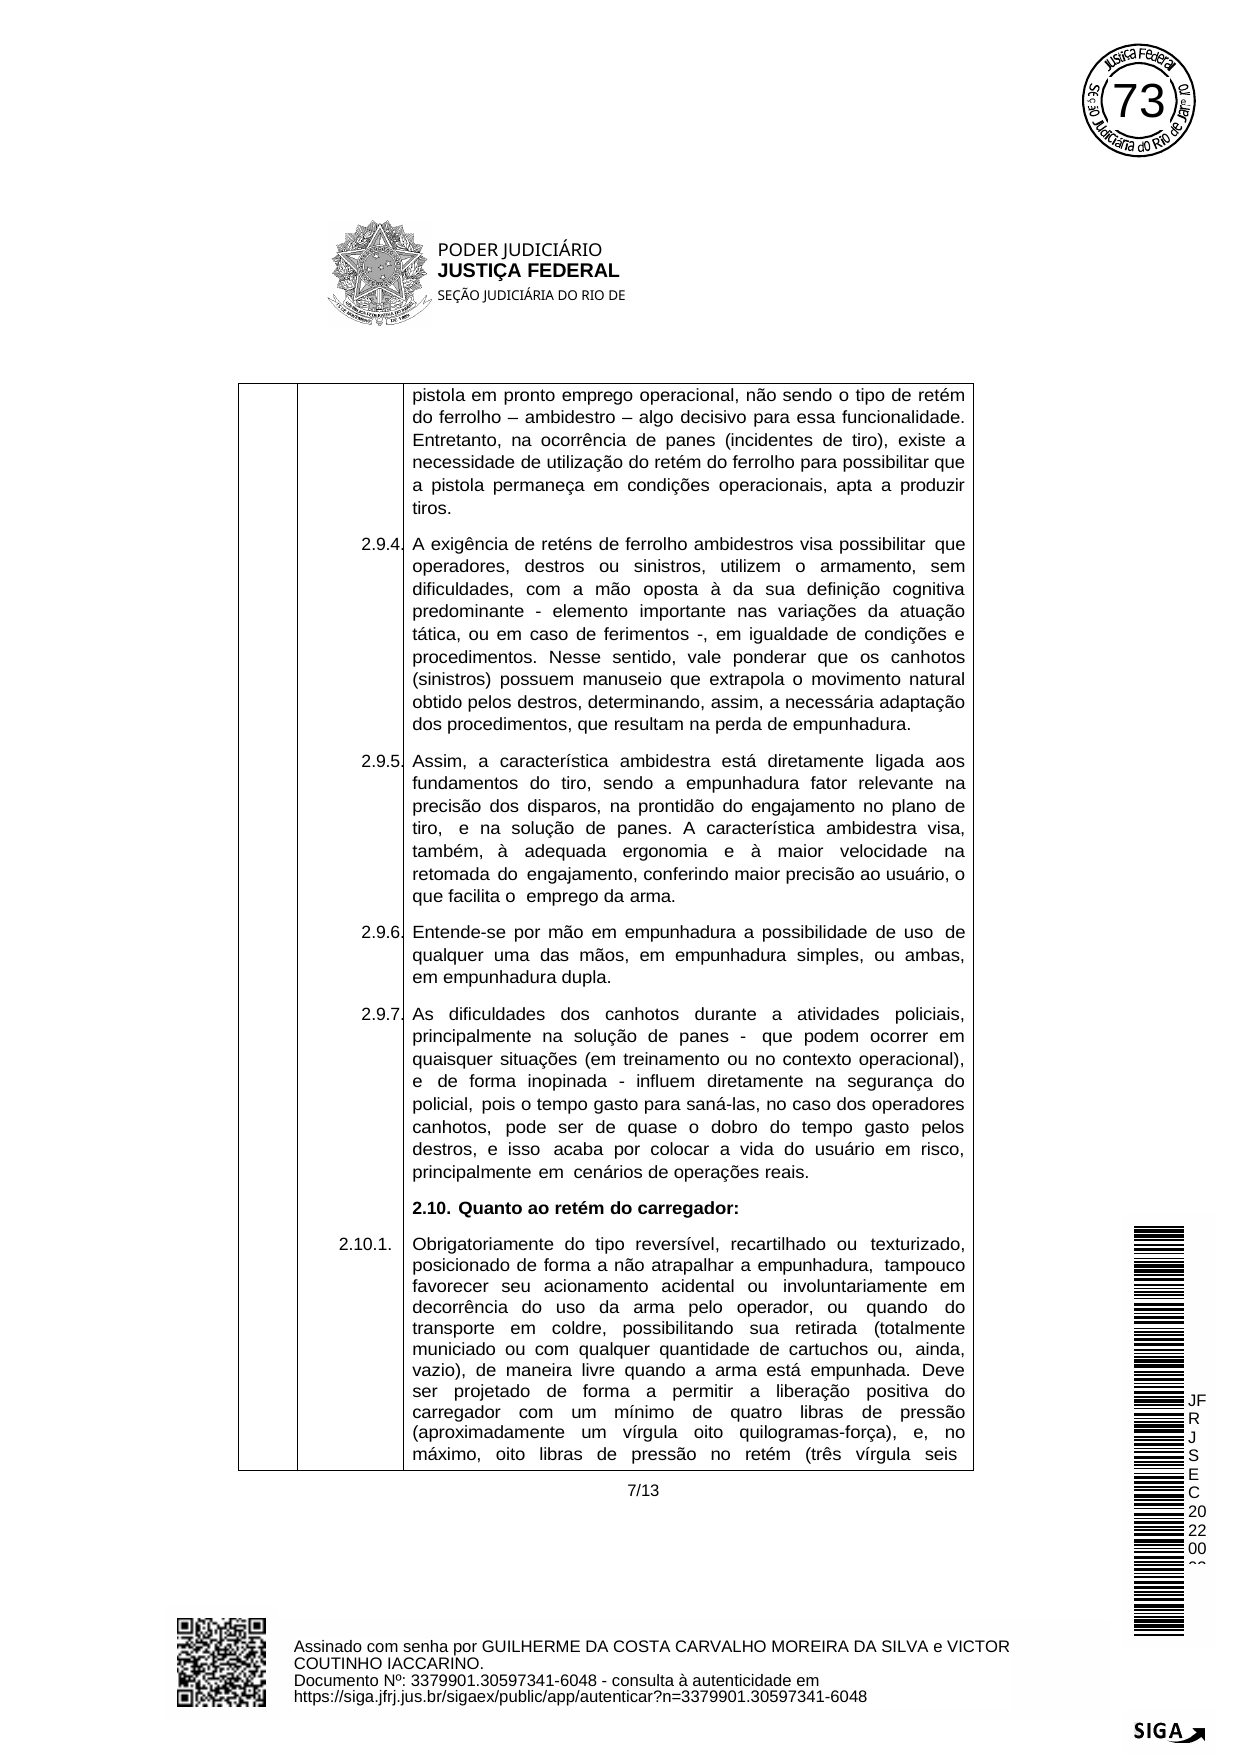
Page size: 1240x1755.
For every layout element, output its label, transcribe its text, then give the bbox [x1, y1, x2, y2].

text e [1180, 95, 1193, 105]
text ç [1087, 98, 1099, 106]
text 7/13 [347, 1480, 939, 1499]
text JFRJSEC202200034A [1188, 1391, 1207, 1563]
table_header [298, 384, 403, 1469]
table_header pistola em pronto emprego operacional, não sendo o tipo de retém do ferrolho – ambidestro – algo decisivo para essa funcionalidade. Entretanto, na ocorrência de panes (incidentes de tiro), existe a necessidade de utilização do retém do ferrolho para possibilitar que a pistola permaneça em condições operacionais, apta a produzir tiros. A exigência de reténs de ferrolho ambidestros visa possibilitar que operadores, destros ou sinistros, utilizem o armamento, sem dificuldades, com a mão oposta à da sua definição cognitiva predominante - elemento importante nas variações da atuação tática, ou em caso de ferimentos -, em igualdade de condições e procedimentos. Nesse sentido, vale ponderar que os canhotos (sinistros) possuem manuseio que extrapola o movimento natural obtido pelos destros, determinando, assim, a necessária adaptação dos procedimentos, que resultam na perda de empunhadura. Assim, a característica ambidestra está diretamente ligada aos fundamentos do tiro, sendo a empunhadura fator relevante na precisão dos disparos, na prontidão do engajamento no plano de tiro, e na solução de panes. A característica ambidestra visa, também, à adequada ergonomia e à maior velocidade na retomada do engajamento, conferindo maior precisão ao usuário, o que facilita o emprego da arma. Entende-se por mão em empunhadura a possibilidade de uso de qualquer uma das mãos, em empunhadura simples, ou ambas, em empunhadura dupla. As dificuldades dos canhotos durante a atividades policiais, principalmente na solução de panes - que podem ocorrer em quaisquer situações (em treinamento ou no contexto operacional), e de forma inopinada - influem diretamente na segurança do policial, pois o tempo gasto para saná-las, no caso dos operadores canhotos, pode ser de quase o dobro do tempo gasto pelos destros, e isso acaba por colocar a vida do usuário em risco, principalmente em cenários de operações reais. Quanto ao retém do carregador: Obrigatoriamente do tipo reversível, recartilhado ou texturizado, posicionado de forma a não atrapalhar a empunhadura, tampouco favorecer seu acionamento acidental ou involuntariamente em decorrência do uso da arma pelo operador, ou quando do transporte em coldre, possibilitando sua retirada (totalmente municiado ou com qualquer quantidade de cartuchos ou, ainda, vazio), de maneira livre quando a arma está empunhada. Deve ser projetado de forma a permitir a liberação positiva do carregador com um mínimo de quatro libras de pressão (aproximadamente um vírgula oito quilogramas-força), e, no máximo, oito libras de pressão no retém (três vírgula seis [404, 384, 973, 1469]
table_header [239, 384, 297, 1469]
